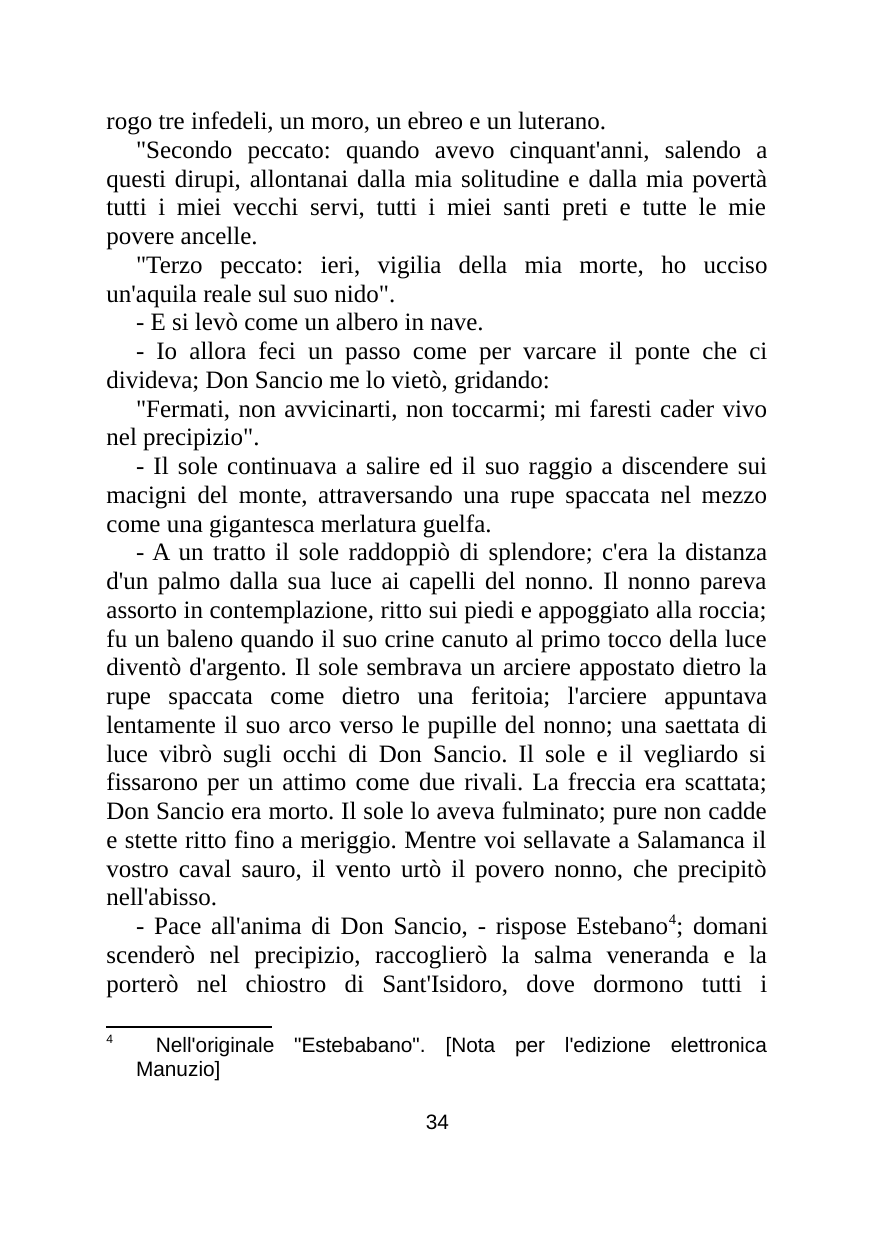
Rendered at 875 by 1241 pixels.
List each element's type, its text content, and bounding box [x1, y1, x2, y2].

text - E si levò come un albero in nave. [106, 307, 768, 336]
text "Fermati, non avvicinarti, non toccarmi; mi faresti cader vivo nel precipizio". [106, 394, 768, 451]
text "Terzo peccato: ieri, vigilia della mia morte, ho ucciso un'aquila reale sul suo nido". [106, 250, 768, 307]
text - Il sole continuava a salire ed il suo raggio a discendere sui macigni del monte, attraversando una rupe spaccata nel mezzo come una gigantesca merlatura guelfa. [106, 451, 768, 537]
text Nell'originale "Estebabano". [Nota per l'edizione elettronica Manuzio] [106, 1033, 768, 1081]
text rogo tre infedeli, un moro, un ebreo e un luterano. [106, 106, 768, 135]
text - Pace all'anima di Don Sancio, - rispose Estebano; domani scenderò nel precipizio, raccoglierò la salma veneranda e la porterò nel chiostro di Sant'Isidoro, dove dormono tutti i [106, 911, 768, 997]
text - Io allora feci un passo come per varcare il ponte che ci divideva; Don Sancio me lo vietò, gridando: [106, 336, 768, 394]
text "Secondo peccato: quando avevo cinquant'anni, salendo a questi dirupi, allontanai dalla mia solitudine e dalla mia povertà tutti i miei vecchi servi, tutti i miei santi preti e tutte le mie povere ancelle. [106, 135, 768, 250]
text - A un tratto il sole raddoppiò di splendore; c'era la distanza d'un palmo dalla sua luce ai capelli del nonno. Il nonno pareva assorto in contemplazione, ritto sui piedi e appoggiato alla roccia; fu un baleno quando il suo crine canuto al primo tocco della luce diventò d'argento. Il sole sembrava un arciere appostato dietro la rupe spaccata come dietro una feritoia; l'arciere appuntava lentamente il suo arco verso le pupille del nonno; una saettata di luce vibrò sugli occhi di Don Sancio. Il sole e il vegliardo si fissarono per un attimo come due rivali. La freccia era scattata; Don Sancio era morto. Il sole lo aveva fulminato; pure non cadde e stette ritto fino a meriggio. Mentre voi sellavate a Salamanca il vostro caval sauro, il vento urtò il povero nonno, che precipitò nell'abisso. [106, 537, 768, 911]
